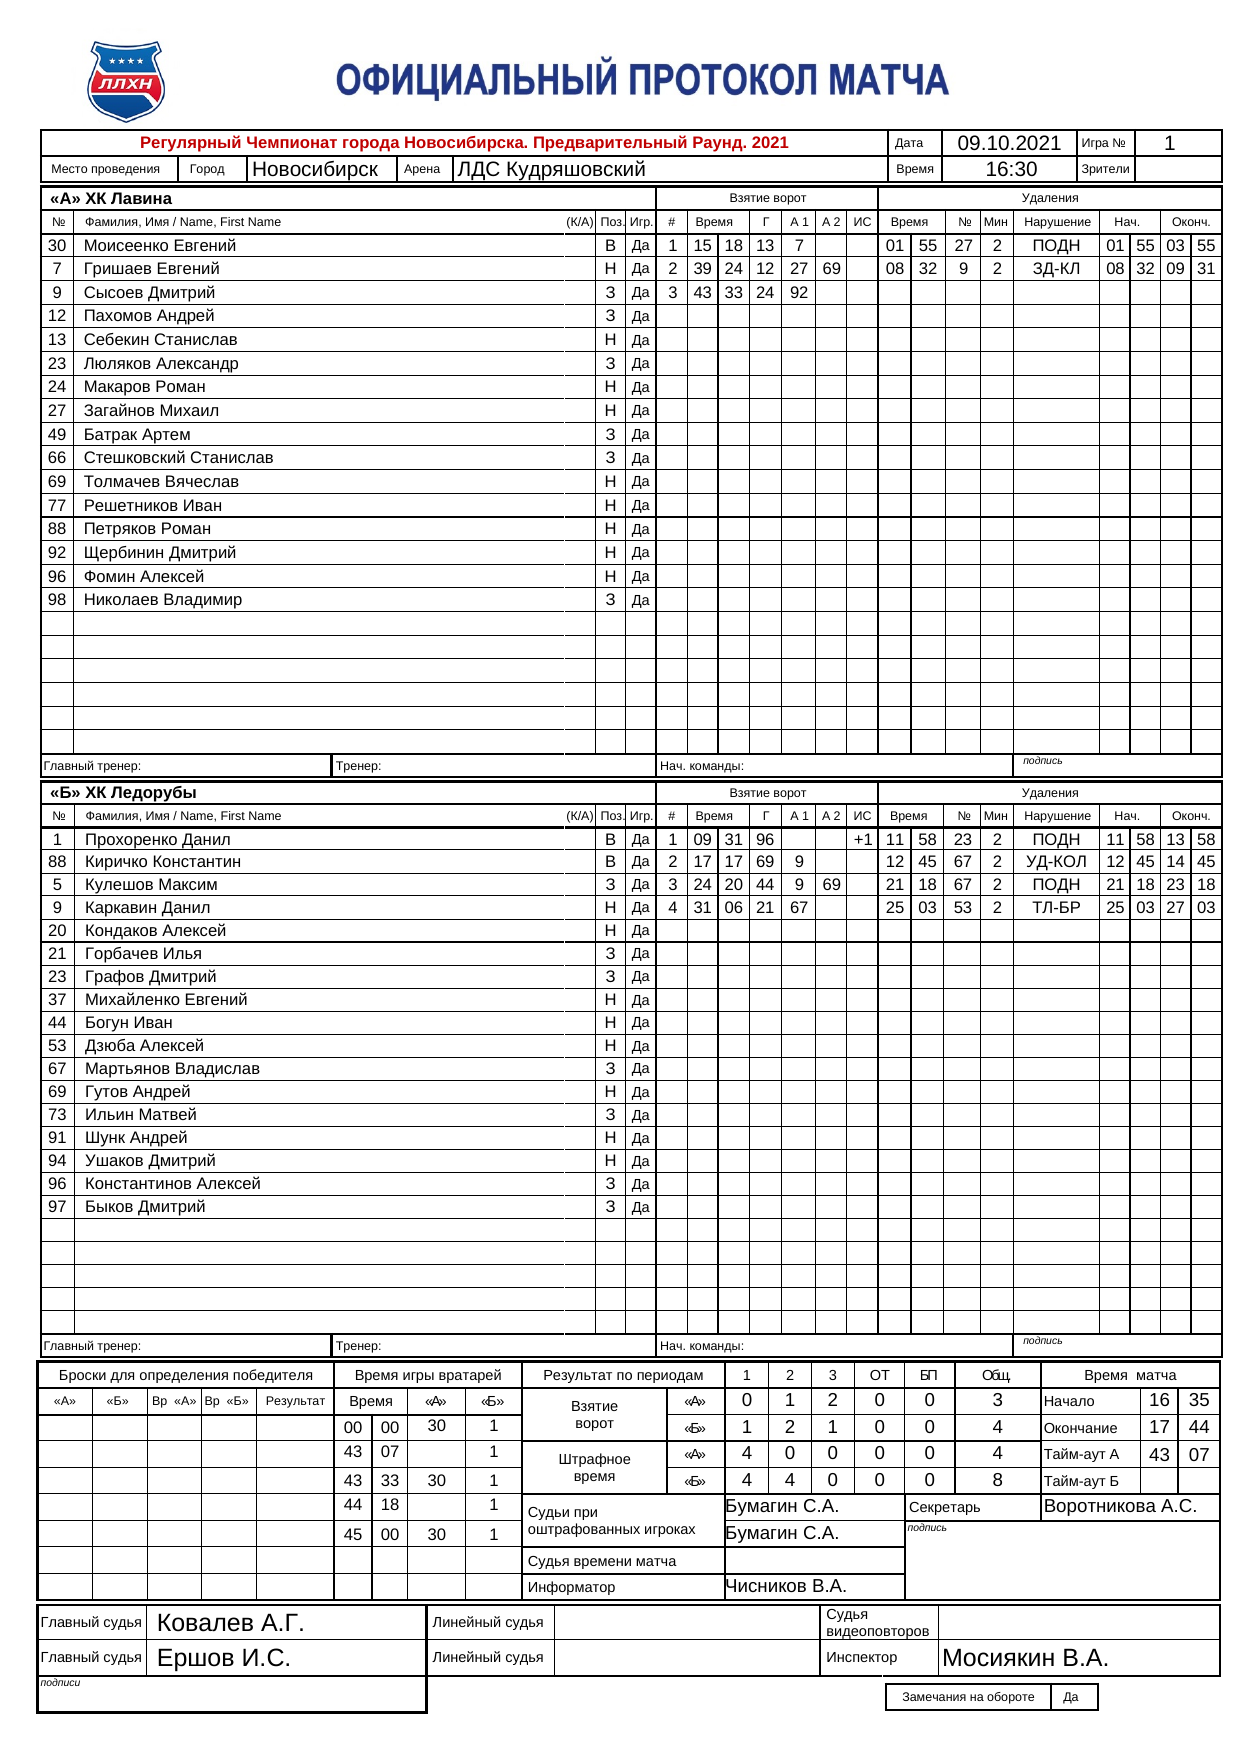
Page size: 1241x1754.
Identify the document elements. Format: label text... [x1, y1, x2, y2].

table_cell [816, 446, 846, 469]
table_cell 4 [657, 896, 687, 918]
table_cell [782, 494, 815, 516]
table_cell [1192, 943, 1221, 964]
table_cell [782, 1035, 815, 1057]
table_cell [782, 920, 815, 941]
table_cell [847, 730, 877, 753]
table_cell [626, 659, 655, 682]
table_cell [1014, 1035, 1099, 1057]
table_cell [42, 636, 73, 658]
table_cell [816, 989, 846, 1011]
table_cell 11 [1100, 829, 1129, 849]
table_cell Михайленко Евгений [75, 989, 564, 1011]
table_cell [93, 1521, 147, 1546]
table_cell [879, 1242, 910, 1264]
table_cell [1141, 1468, 1177, 1493]
table_cell [1161, 376, 1190, 398]
table_cell 2 [981, 829, 1013, 849]
table_cell [688, 1127, 717, 1149]
table_cell [847, 376, 877, 398]
table_cell [719, 1288, 749, 1310]
table_cell Шунк Андрей [75, 1127, 564, 1149]
table_cell [688, 730, 717, 753]
table_cell [1131, 1035, 1160, 1057]
table_cell Ершов И.С. [147, 1640, 425, 1675]
table_cell № [42, 211, 73, 233]
table_cell [1131, 376, 1160, 398]
table_cell [565, 730, 595, 753]
table_cell [782, 399, 815, 422]
table_cell [847, 707, 877, 729]
table_cell [816, 588, 846, 611]
table_cell 92 [42, 541, 73, 564]
table_cell Оконч. [1161, 211, 1221, 233]
table_cell [596, 636, 625, 658]
table_cell [42, 683, 73, 706]
table_cell 18 [373, 1494, 407, 1520]
table_cell [719, 1173, 749, 1195]
table_cell подпись [906, 1522, 1219, 1599]
table_cell [782, 612, 815, 634]
table_cell № [946, 211, 980, 233]
table_cell [1192, 399, 1221, 422]
table_cell [93, 1416, 147, 1440]
table_cell [750, 1173, 781, 1195]
table_cell [1192, 707, 1221, 729]
table_cell [1161, 1104, 1190, 1126]
table_cell [750, 943, 781, 964]
table_cell Новосибирск [248, 157, 396, 181]
table_cell [626, 1311, 655, 1333]
table_header 1 [1136, 131, 1221, 155]
table_cell [782, 1173, 815, 1195]
table_cell [847, 281, 877, 303]
table_cell А 1 [782, 805, 815, 826]
table_cell [565, 1196, 595, 1218]
table_cell [688, 707, 717, 729]
table_cell [912, 730, 945, 753]
table_cell [257, 1441, 333, 1467]
table_cell [596, 1242, 625, 1264]
table_cell [1100, 989, 1129, 1011]
table_cell [981, 1265, 1013, 1287]
table_cell [657, 1081, 687, 1103]
table_cell 69 [42, 1081, 74, 1103]
table_cell Бумагин С.А. [726, 1521, 904, 1546]
table_cell Н [596, 399, 625, 422]
table_cell [944, 1173, 980, 1195]
table_cell [42, 659, 73, 682]
table_cell Тренер: [333, 1335, 655, 1356]
table_cell Главный тренер: [42, 755, 330, 776]
table_cell [688, 328, 717, 351]
table_cell [657, 446, 687, 469]
table_cell Н [596, 896, 625, 918]
table_cell [657, 943, 687, 964]
table_cell [847, 966, 877, 987]
table_cell [1014, 588, 1099, 611]
table_cell [719, 1265, 749, 1287]
table_cell 23 [42, 352, 73, 374]
table_cell [719, 541, 749, 564]
table_cell [1100, 446, 1129, 469]
table_cell [847, 1058, 877, 1079]
table_cell [816, 683, 846, 706]
table_cell [466, 1574, 521, 1599]
table_cell [816, 1219, 846, 1241]
table_cell [981, 376, 1013, 398]
table_cell [1131, 494, 1160, 516]
table_cell [912, 636, 945, 658]
table_cell [1192, 659, 1221, 682]
table_cell [565, 1242, 595, 1264]
table_cell [1161, 1127, 1190, 1149]
table_cell [816, 1242, 846, 1264]
table_cell [912, 1081, 943, 1103]
table_cell [1192, 1012, 1221, 1033]
table_cell [565, 470, 595, 493]
table_cell [1161, 565, 1190, 587]
table_cell Чисников В.А. [726, 1575, 904, 1599]
table_cell [847, 896, 877, 918]
table_cell [1014, 1150, 1099, 1172]
table_cell [1014, 399, 1099, 422]
table_cell [946, 588, 980, 611]
table_cell Игр. [626, 805, 655, 826]
table_cell [782, 423, 815, 445]
table_cell 09 [688, 829, 717, 849]
table_cell [719, 328, 749, 351]
table_cell Да [626, 423, 655, 445]
table_cell 9 [782, 850, 815, 872]
table_cell [1014, 565, 1099, 587]
table_cell [657, 423, 687, 445]
table_cell А 2 [816, 805, 846, 826]
table_cell Инспектор [821, 1640, 938, 1675]
table_cell 03 [912, 896, 943, 918]
table_cell 7 [782, 235, 815, 256]
table_cell З [596, 281, 625, 303]
table_cell [657, 494, 687, 516]
table_cell [148, 1416, 201, 1440]
table_cell [879, 328, 910, 351]
table_cell Н [596, 1150, 625, 1172]
table_cell [847, 1150, 877, 1172]
table_cell [879, 305, 910, 327]
table_cell 23 [42, 966, 74, 987]
table_cell [75, 1219, 564, 1241]
table_cell [879, 1196, 910, 1218]
table_cell 30 [42, 235, 73, 256]
table_cell [750, 1012, 781, 1033]
table_cell Г [750, 211, 781, 233]
table_cell [565, 281, 595, 303]
table_cell 88 [42, 518, 73, 540]
table_cell [1100, 1150, 1129, 1172]
table_cell [74, 636, 564, 658]
table_cell [981, 1127, 1013, 1149]
table_cell Решетников Иван [74, 494, 564, 516]
table_cell Г [750, 805, 781, 826]
table_cell [981, 730, 1013, 753]
table_cell [657, 636, 687, 658]
table_cell [1131, 423, 1160, 445]
table_cell [816, 612, 846, 634]
table_cell [847, 850, 877, 872]
table_cell [782, 636, 815, 658]
table_cell [879, 730, 910, 753]
table_cell [1161, 588, 1190, 611]
table_cell [939, 1606, 1219, 1639]
table_cell [657, 1127, 687, 1149]
table_cell [1014, 423, 1099, 445]
table_cell Штрафное время [523, 1442, 666, 1493]
table_cell [981, 1081, 1013, 1103]
table_cell Н [596, 1081, 625, 1103]
table_cell [912, 683, 945, 706]
table_cell [879, 541, 910, 564]
table_header Броски для определения победителя [39, 1363, 333, 1387]
table_cell Да [626, 399, 655, 422]
table_cell Игр. [626, 211, 655, 233]
table_cell 11 [879, 829, 910, 849]
table_cell [1192, 989, 1221, 1011]
table_header Взятие ворот [657, 188, 877, 209]
table_cell [816, 305, 846, 327]
table_cell [782, 943, 815, 964]
table_cell [1161, 989, 1190, 1011]
table_cell [626, 730, 655, 753]
table_cell 98 [42, 588, 73, 611]
table_cell [944, 943, 980, 964]
table_cell [879, 943, 910, 964]
table_cell [750, 966, 781, 987]
table_cell [912, 376, 945, 398]
table_cell [912, 1311, 943, 1333]
table_cell [879, 920, 910, 941]
table_cell [74, 612, 564, 634]
table_cell [847, 659, 877, 682]
table_cell [202, 1521, 256, 1546]
table_cell Да [626, 376, 655, 398]
table_cell [1100, 1081, 1129, 1103]
table_header 1 [726, 1363, 768, 1387]
table_cell Да [626, 1173, 655, 1195]
table_cell [39, 1521, 92, 1546]
table_cell 67 [42, 1058, 74, 1079]
table_cell [1131, 920, 1160, 941]
table_cell [1161, 1173, 1190, 1195]
table_cell [879, 1104, 910, 1126]
table_cell УД-КОЛ [1014, 850, 1099, 872]
table_cell [1014, 1196, 1099, 1218]
table_cell 77 [42, 494, 73, 516]
table_cell [1100, 943, 1129, 964]
table_cell [257, 1494, 333, 1520]
table_cell 25 [879, 896, 910, 918]
table_cell [944, 1311, 980, 1333]
table_cell Да [626, 328, 655, 351]
table_cell [565, 565, 595, 587]
table_cell Ильин Матвей [75, 1104, 564, 1126]
table_cell ЗД-КЛ [1014, 257, 1099, 280]
table_cell [39, 1416, 92, 1440]
table_cell [816, 281, 846, 303]
table_cell [847, 874, 877, 895]
table_cell [42, 1219, 74, 1241]
table_cell [816, 565, 846, 587]
table_cell [75, 1242, 564, 1264]
table_cell Да [626, 1196, 655, 1218]
table_cell 2 [657, 850, 687, 872]
table_cell [1192, 305, 1221, 327]
table_cell З [596, 1104, 625, 1126]
table_cell [626, 636, 655, 658]
table_cell [946, 683, 980, 706]
table_cell [657, 730, 687, 753]
table_cell 88 [42, 850, 74, 872]
table_cell [1192, 541, 1221, 564]
table_cell [1014, 1265, 1099, 1287]
table_cell [626, 1219, 655, 1241]
table_cell [847, 920, 877, 941]
table_cell [847, 989, 877, 1011]
table_cell [816, 1035, 846, 1057]
table_cell [565, 376, 595, 398]
table_cell [816, 943, 846, 964]
table_cell [565, 518, 595, 540]
table_cell ТЛ-БР [1014, 896, 1099, 918]
table_cell Время [688, 211, 749, 233]
table_cell В [596, 829, 625, 849]
table_cell [1014, 518, 1099, 540]
table_cell [879, 1311, 910, 1333]
table_cell Арена [398, 157, 452, 181]
table_cell 00 [335, 1416, 371, 1440]
table_cell [657, 328, 687, 351]
table_cell [816, 1288, 846, 1310]
table_cell 16 [1141, 1389, 1177, 1413]
table_cell [719, 989, 749, 1011]
table_cell З [596, 305, 625, 327]
table_cell Результат [257, 1389, 333, 1413]
table_cell [688, 423, 717, 445]
table_cell 06 [719, 896, 749, 918]
table_cell [782, 1265, 815, 1287]
table_cell Да [626, 257, 655, 280]
table_cell [719, 730, 749, 753]
table_cell [816, 730, 846, 753]
table_cell [981, 565, 1013, 587]
table_cell [1161, 352, 1190, 374]
table_cell [912, 707, 945, 729]
table_cell [946, 352, 980, 374]
table_cell [335, 1547, 371, 1573]
table_cell [879, 352, 910, 374]
table_cell 1 [42, 829, 74, 849]
table_cell [657, 612, 687, 634]
table_cell [148, 1441, 201, 1467]
table_cell [750, 636, 781, 658]
table_cell [555, 1640, 819, 1675]
table_cell [565, 829, 595, 849]
table_cell [657, 518, 687, 540]
table_cell [1192, 730, 1221, 753]
table_cell [782, 1242, 815, 1264]
table_cell [816, 1311, 846, 1333]
table_cell [981, 541, 1013, 564]
table_cell 2 [981, 874, 1013, 895]
table_cell [1100, 328, 1129, 351]
table_cell [565, 966, 595, 987]
table_cell 73 [42, 1104, 74, 1126]
table_cell [981, 943, 1013, 964]
table_cell [1161, 446, 1190, 469]
table_cell Да [626, 874, 655, 895]
table_cell 5 [42, 874, 74, 895]
table_cell [981, 1173, 1013, 1195]
table_cell [879, 612, 910, 634]
table_cell [688, 1311, 717, 1333]
table_cell 17 [688, 850, 717, 872]
table_cell [626, 683, 655, 706]
table_cell 31 [688, 896, 717, 918]
table_cell [565, 1288, 595, 1310]
table_cell [981, 1035, 1013, 1057]
table_cell 55 [912, 235, 945, 256]
table_cell [1014, 1104, 1099, 1126]
table_cell [1192, 376, 1221, 398]
table_cell [847, 518, 877, 540]
table_cell 45 [1192, 850, 1221, 872]
table_cell [596, 659, 625, 682]
table_cell [981, 1311, 1013, 1333]
table_cell [565, 1104, 595, 1126]
table_cell Линейный судья [428, 1640, 554, 1675]
table_header Удаления [879, 188, 1221, 209]
table_cell [912, 518, 945, 540]
table_cell [1100, 1242, 1129, 1264]
table_cell [816, 470, 846, 493]
table_cell 03 [1161, 235, 1190, 256]
table_cell [565, 305, 595, 327]
table_cell Да [626, 352, 655, 374]
table_cell Тренер: [333, 755, 655, 776]
table_cell [944, 989, 980, 1011]
table_cell [1161, 683, 1190, 706]
table_cell [148, 1574, 201, 1599]
table_cell [1100, 1104, 1129, 1126]
table_cell Да [626, 470, 655, 493]
table_cell [981, 494, 1013, 516]
table_cell [719, 446, 749, 469]
table_cell [657, 1265, 687, 1287]
table_cell [565, 1150, 595, 1172]
table_cell 23 [1161, 874, 1190, 895]
table_cell [912, 399, 945, 422]
table_cell [750, 423, 781, 445]
table_cell [750, 920, 781, 941]
table_cell [816, 1196, 846, 1218]
table_cell [565, 989, 595, 1011]
table_cell Н [596, 541, 625, 564]
table_cell Н [596, 1012, 625, 1033]
table_cell [688, 588, 717, 611]
table_cell [1014, 352, 1099, 374]
table_cell [847, 328, 877, 351]
table_cell [847, 1242, 877, 1264]
table_cell 0 [726, 1389, 768, 1413]
table_cell Да [626, 850, 655, 872]
table_cell [879, 281, 910, 303]
table_cell [596, 1311, 625, 1333]
table_cell 12 [750, 257, 781, 280]
table_cell [1100, 683, 1129, 706]
table_cell [1014, 1219, 1099, 1241]
table_header Взятие ворот [657, 783, 877, 803]
table_cell Да [626, 446, 655, 469]
table_cell 53 [42, 1035, 74, 1057]
table_cell Взятие ворот [523, 1389, 666, 1440]
table_cell [719, 1035, 749, 1057]
table_cell 43 [335, 1468, 371, 1493]
table_cell 0 [812, 1468, 854, 1493]
table_cell 1 [726, 1415, 768, 1440]
table_cell Кулешов Максим [75, 874, 564, 895]
table_cell 27 [946, 235, 980, 256]
table_cell 13 [1161, 829, 1190, 849]
table_cell Да [626, 235, 655, 256]
table_cell [879, 588, 910, 611]
table_cell Ушаков Дмитрий [75, 1150, 564, 1172]
table_cell [1161, 1081, 1190, 1103]
table_cell 09 [1161, 257, 1190, 280]
table_cell [688, 1173, 717, 1195]
table_header Время матча [1042, 1363, 1219, 1387]
table_cell [1192, 1104, 1221, 1126]
table_cell ЛДС Кудряшовский [454, 157, 887, 181]
table_cell Вр «Б» [202, 1389, 256, 1413]
table_cell [1192, 1288, 1221, 1310]
table_cell 1 [466, 1441, 521, 1467]
table_cell Н [596, 376, 625, 398]
table_cell [912, 1173, 943, 1195]
table_cell [816, 376, 846, 398]
table_cell [879, 399, 910, 422]
table_cell [1192, 352, 1221, 374]
table_cell [626, 612, 655, 634]
table_cell Пахомов Андрей [74, 305, 564, 327]
table_cell 2 [769, 1415, 811, 1440]
table_cell [1100, 376, 1129, 398]
table_cell [879, 683, 910, 706]
table_cell [944, 1219, 980, 1241]
table_cell [981, 920, 1013, 941]
table_cell 9 [42, 281, 73, 303]
table_cell [750, 588, 781, 611]
table_cell [847, 943, 877, 964]
table_header Да [1052, 1685, 1097, 1709]
table_cell [816, 920, 846, 941]
table_cell [912, 541, 945, 564]
table_cell [688, 1242, 717, 1264]
table_cell [626, 1242, 655, 1264]
table_cell [1161, 612, 1190, 634]
table_cell 33 [373, 1468, 407, 1493]
table_cell [1192, 920, 1221, 941]
table_cell [946, 423, 980, 445]
table_cell [1192, 636, 1221, 658]
table_cell [1131, 1104, 1160, 1126]
table_cell [1192, 1311, 1221, 1333]
table_cell [912, 588, 945, 611]
table_cell [847, 1081, 877, 1103]
table_cell [1192, 1058, 1221, 1079]
table_cell З [596, 446, 625, 469]
table_cell 21 [750, 896, 781, 918]
table_cell 67 [944, 850, 980, 872]
table_cell [719, 1219, 749, 1241]
table_cell 43 [335, 1441, 371, 1467]
table_cell Н [596, 989, 625, 1011]
table_cell [565, 1035, 595, 1057]
table_cell Секретарь [906, 1495, 1040, 1520]
table_cell [1192, 1219, 1221, 1241]
table_cell 12 [42, 305, 73, 327]
table_cell [750, 683, 781, 706]
table_cell [719, 470, 749, 493]
table_cell [719, 305, 749, 327]
table_cell [912, 989, 943, 1011]
table_cell [1131, 1288, 1160, 1310]
table_cell [946, 707, 980, 729]
table_cell [719, 943, 749, 964]
table_cell [750, 565, 781, 587]
table_cell 01 [1100, 235, 1129, 256]
table_cell [847, 636, 877, 658]
table_cell [1131, 328, 1160, 351]
table_cell [657, 1150, 687, 1172]
table_cell [688, 541, 717, 564]
table_cell [912, 352, 945, 374]
table_cell Себекин Станислав [74, 328, 564, 351]
table_cell [75, 1265, 564, 1287]
table_cell [257, 1468, 333, 1493]
table_cell [1192, 1242, 1221, 1264]
table_cell Тайм-аут Б [1042, 1468, 1140, 1493]
table_cell подписи [39, 1677, 425, 1711]
table_cell [879, 989, 910, 1011]
table_cell [847, 588, 877, 611]
table_cell 96 [42, 1173, 74, 1195]
table_cell [981, 636, 1013, 658]
table_header Дата [889, 131, 941, 155]
table_cell [657, 1196, 687, 1218]
table_cell [1014, 541, 1099, 564]
table_cell [1161, 920, 1190, 941]
table_cell [657, 470, 687, 493]
table_cell 4 [956, 1415, 1040, 1440]
table_cell [847, 1012, 877, 1033]
table_cell 24 [688, 874, 717, 895]
table_cell [1100, 707, 1129, 729]
table_cell [750, 376, 781, 398]
table_cell [750, 352, 781, 374]
table_cell [1161, 1012, 1190, 1033]
table_cell [847, 1265, 877, 1287]
table_cell [373, 1574, 407, 1599]
table_cell [750, 1104, 781, 1126]
table_cell [944, 1081, 980, 1103]
table_cell [1131, 612, 1160, 634]
table_cell [202, 1468, 256, 1493]
table_cell [847, 305, 877, 327]
table_cell З [596, 352, 625, 374]
table_cell [1161, 1219, 1190, 1241]
table_header 2 [769, 1363, 811, 1387]
table_cell [1192, 1173, 1221, 1195]
table_cell [816, 328, 846, 351]
table_cell [719, 1127, 749, 1149]
table_cell Воротникова А.С. [1042, 1495, 1219, 1520]
table_cell [565, 1219, 595, 1241]
table_cell [1100, 1173, 1129, 1195]
table_cell 17 [719, 850, 749, 872]
table_cell [879, 707, 910, 729]
table_cell [1192, 612, 1221, 634]
table_cell 13 [42, 328, 73, 351]
table_cell [981, 470, 1013, 493]
table_cell [1014, 470, 1099, 493]
table_cell [1161, 281, 1190, 303]
table_cell 45 [335, 1521, 371, 1546]
table_cell Время [879, 211, 945, 233]
table_cell З [596, 588, 625, 611]
table_cell № [944, 805, 980, 826]
table_cell [782, 1311, 815, 1333]
table_header Игра № [1078, 131, 1134, 155]
table_cell [879, 376, 910, 398]
picture [5, 28, 1179, 129]
table_cell подпись [1014, 1335, 1221, 1356]
table_cell [750, 541, 781, 564]
table_cell Константинов Алексей [75, 1173, 564, 1195]
table_cell [750, 1288, 781, 1310]
table_cell [1192, 683, 1221, 706]
table_cell [782, 1288, 815, 1310]
table_cell ИС [847, 805, 877, 826]
table_cell [879, 518, 910, 540]
table_cell [1014, 494, 1099, 516]
table_cell [719, 423, 749, 445]
table_cell ПОДН [1014, 235, 1099, 256]
table_cell Оконч. [1161, 805, 1221, 826]
table_cell [946, 659, 980, 682]
table_cell [1192, 588, 1221, 611]
table_cell [750, 399, 781, 422]
table_cell 23 [944, 829, 980, 849]
table_cell 24 [750, 281, 781, 303]
table_cell А 2 [816, 211, 846, 233]
table_cell [39, 1441, 92, 1467]
table_cell [1192, 966, 1221, 987]
table_cell [816, 1150, 846, 1172]
table_cell 7 [42, 257, 73, 280]
table_cell Кондаков Алексей [75, 920, 564, 941]
table_cell 0 [855, 1389, 904, 1413]
table_cell «А» [408, 1389, 465, 1413]
table_cell [75, 1311, 564, 1333]
table_cell [816, 494, 846, 516]
table_cell [42, 1242, 74, 1264]
table_cell Н [596, 518, 625, 540]
table_cell [782, 541, 815, 564]
table_cell [946, 494, 980, 516]
table_cell [657, 305, 687, 327]
table_cell [565, 399, 595, 422]
table_cell [688, 943, 717, 964]
table_cell [719, 352, 749, 374]
table_cell [981, 352, 1013, 374]
table_cell 1 [812, 1415, 854, 1440]
table_cell [750, 328, 781, 351]
table_cell [1131, 683, 1160, 706]
table_cell 16:30 [943, 157, 1076, 181]
table_cell [1014, 1288, 1099, 1310]
table_cell 18 [1131, 874, 1160, 895]
table_cell [565, 352, 595, 374]
table_cell [816, 1104, 846, 1126]
table_cell [1100, 1219, 1129, 1241]
table_cell Да [626, 829, 655, 849]
table_cell 43 [688, 281, 717, 303]
table_cell 30 [408, 1468, 465, 1493]
table_cell [657, 565, 687, 587]
table_cell 08 [879, 257, 910, 280]
table_cell Да [626, 1035, 655, 1057]
table_cell [42, 707, 73, 729]
table_cell [1161, 730, 1190, 753]
table_cell Каркавин Данил [75, 896, 564, 918]
table_cell [688, 1219, 717, 1241]
table_cell Мин [981, 805, 1013, 826]
table_cell Да [626, 494, 655, 516]
table_cell [816, 399, 846, 422]
table_cell 1 [769, 1389, 811, 1413]
table_cell [657, 1012, 687, 1033]
table_cell 17 [1141, 1415, 1177, 1440]
table_cell [657, 683, 687, 706]
table_cell [981, 707, 1013, 729]
table_header «А» ХК Лавина [42, 188, 655, 209]
table_cell [816, 1265, 846, 1287]
table_cell [565, 612, 595, 634]
table_cell [726, 1548, 904, 1573]
table_cell Прохоренко Данил [75, 829, 564, 849]
table_cell Город [179, 157, 246, 181]
table_cell 55 [1192, 235, 1221, 256]
table_cell [1161, 1150, 1190, 1172]
table_cell [565, 1311, 595, 1333]
table_cell Судьи при оштрафованных игроках [523, 1495, 724, 1546]
table_cell [1014, 966, 1099, 987]
table_cell [944, 1242, 980, 1264]
table_cell [879, 1288, 910, 1310]
table_cell [1161, 423, 1190, 445]
table_cell Линейный судья [428, 1606, 554, 1639]
table_cell [688, 1265, 717, 1287]
table_cell Н [596, 328, 625, 351]
table_cell [1131, 659, 1160, 682]
table_cell [750, 470, 781, 493]
table_cell [565, 874, 595, 895]
table_cell Да [626, 1150, 655, 1172]
table_cell 21 [879, 874, 910, 895]
table_cell [657, 1035, 687, 1057]
table_cell [719, 588, 749, 611]
table_cell 0 [855, 1415, 904, 1440]
table_cell [1131, 446, 1160, 469]
table_cell [657, 966, 687, 987]
table_cell [257, 1547, 333, 1573]
table_cell [202, 1441, 256, 1467]
table_cell [1100, 352, 1129, 374]
table_cell [93, 1468, 147, 1493]
table_cell 9 [42, 896, 74, 918]
table_cell [1131, 1012, 1160, 1033]
table_cell [847, 1219, 877, 1241]
table_cell [1099, 1682, 1220, 1711]
table_cell Богун Иван [75, 1012, 564, 1033]
table_cell 00 [373, 1416, 407, 1440]
table_cell Зрители [1078, 157, 1134, 181]
table_cell [74, 683, 564, 706]
table_cell [946, 446, 980, 469]
table_cell [750, 1081, 781, 1103]
table_cell ПОДН [1014, 874, 1099, 895]
table_cell [596, 612, 625, 634]
table_cell [879, 494, 910, 516]
table_cell Мин [981, 211, 1013, 233]
table_cell Фомин Алексей [74, 565, 564, 587]
table_cell [688, 1104, 717, 1126]
table_cell [816, 896, 846, 918]
table_cell Мосиякин В.А. [939, 1640, 1219, 1675]
table_cell [42, 1265, 74, 1287]
table_cell [596, 1219, 625, 1241]
table_cell [719, 1012, 749, 1033]
table_cell 91 [42, 1127, 74, 1149]
table_cell 58 [1192, 829, 1221, 849]
table_cell [912, 1288, 943, 1310]
table_cell [1100, 612, 1129, 634]
table_cell [148, 1547, 201, 1573]
table_cell [750, 494, 781, 516]
table_cell [912, 565, 945, 587]
table_cell Мартьянов Владислав [75, 1058, 564, 1079]
table_cell [1131, 1265, 1160, 1287]
table_cell [688, 1288, 717, 1310]
table_cell [565, 1081, 595, 1103]
table_cell 24 [719, 257, 749, 280]
table_cell [688, 966, 717, 987]
table_cell Нарушение [1014, 805, 1099, 826]
table_cell [981, 1219, 1013, 1241]
table_cell 69 [750, 850, 781, 872]
table_cell [912, 328, 945, 351]
table_cell [1161, 1196, 1190, 1218]
table_cell 1 [657, 829, 687, 849]
table_cell 0 [855, 1468, 904, 1493]
table_cell З [596, 1173, 625, 1195]
table_cell [879, 446, 910, 469]
table_cell 0 [769, 1442, 811, 1467]
table_cell [816, 423, 846, 445]
table_cell [565, 257, 595, 280]
table_cell [1014, 1311, 1099, 1333]
table_cell [657, 707, 687, 729]
table_cell [816, 829, 846, 849]
table_cell 21 [1100, 874, 1129, 895]
table_cell [1100, 1288, 1129, 1310]
table_cell [1100, 281, 1129, 303]
table_cell [912, 612, 945, 634]
table_cell 44 [750, 874, 781, 895]
table_cell Щербинин Дмитрий [74, 541, 564, 564]
table_cell [912, 1127, 943, 1149]
table_cell [565, 920, 595, 941]
table_cell 49 [42, 423, 73, 445]
table_cell Быков Дмитрий [75, 1196, 564, 1218]
table_cell [565, 235, 595, 256]
table_cell Да [626, 305, 655, 327]
table_cell [847, 352, 877, 374]
table_cell [719, 920, 749, 941]
table_cell [335, 1574, 371, 1599]
table_cell 18 [912, 874, 943, 895]
table_cell [719, 1311, 749, 1333]
table_cell [596, 707, 625, 729]
table_cell Главный тренер: [42, 1335, 330, 1356]
table_cell [912, 423, 945, 445]
table_cell [1161, 494, 1190, 516]
table_cell [816, 636, 846, 658]
table_cell [1014, 943, 1099, 964]
table_cell [1100, 1058, 1129, 1079]
table_cell № [42, 805, 74, 826]
table_cell [1131, 1173, 1160, 1195]
table_cell [782, 730, 815, 753]
table_cell [1131, 1127, 1160, 1149]
table_cell [1014, 376, 1099, 398]
table_cell [202, 1494, 256, 1520]
table_cell [981, 399, 1013, 422]
table_cell [596, 683, 625, 706]
table_cell [981, 305, 1013, 327]
table_cell 9 [782, 874, 815, 895]
table_cell 03 [1192, 896, 1221, 918]
table_cell # [657, 805, 687, 826]
table_cell Тайм-аут А [1042, 1441, 1140, 1467]
table_cell Фамилия, Имя / Name, First Name [75, 805, 565, 826]
table_cell [750, 1242, 781, 1264]
table_cell [847, 1127, 877, 1149]
table_cell [1131, 989, 1160, 1011]
table_cell [944, 1288, 980, 1310]
table_cell Н [596, 920, 625, 941]
table_cell [565, 494, 595, 516]
table_cell [688, 636, 717, 658]
table_cell [1100, 305, 1129, 327]
table_cell [688, 494, 717, 516]
table_cell [912, 1058, 943, 1079]
table_cell Бумагин С.А. [726, 1495, 904, 1520]
table_cell [946, 399, 980, 422]
table_cell [816, 518, 846, 540]
table_cell [847, 1196, 877, 1218]
table_cell [565, 423, 595, 445]
table_cell [946, 328, 980, 351]
table_cell [1131, 565, 1160, 587]
table_cell [688, 1196, 717, 1218]
table_cell Да [626, 1104, 655, 1126]
table_cell 0 [905, 1389, 954, 1413]
table_cell [981, 989, 1013, 1011]
table_cell [816, 352, 846, 374]
table_cell [1131, 966, 1160, 987]
table_cell [1161, 328, 1190, 351]
table_cell 0 [855, 1442, 904, 1467]
table_cell [657, 541, 687, 564]
table_cell [719, 494, 749, 516]
table_cell [946, 636, 980, 658]
table_cell [1100, 541, 1129, 564]
table_cell [565, 943, 595, 964]
table_cell [847, 541, 877, 564]
table_cell [782, 659, 815, 682]
table_cell 2 [981, 235, 1013, 256]
table_cell Николаев Владимир [74, 588, 564, 611]
table_cell 69 [42, 470, 73, 493]
table_header Общ. [956, 1363, 1040, 1387]
table_cell [981, 683, 1013, 706]
table_cell [847, 612, 877, 634]
table_cell 4 [769, 1468, 811, 1493]
table_header «Б» ХК Ледорубы [42, 783, 655, 803]
table_cell [782, 966, 815, 987]
table_cell [782, 1219, 815, 1241]
table_cell [879, 1127, 910, 1149]
table_cell [719, 1104, 749, 1126]
table_cell (К/А) [565, 211, 595, 233]
table_cell [981, 1058, 1013, 1079]
table_cell 2 [981, 850, 1013, 872]
table_cell [1192, 423, 1221, 445]
table_cell [1014, 989, 1099, 1011]
table_cell [688, 683, 717, 706]
table_cell [981, 1288, 1013, 1310]
table_cell Да [626, 896, 655, 918]
table_cell [981, 446, 1013, 469]
table_cell [981, 659, 1013, 682]
table_cell 2 [812, 1389, 854, 1413]
table_cell подпись [1014, 755, 1221, 776]
table_cell [946, 730, 980, 753]
table_cell [565, 1173, 595, 1195]
table_cell Батрак Артем [74, 423, 564, 445]
table_cell [1100, 518, 1129, 540]
table_cell [946, 281, 980, 303]
table_cell [981, 1150, 1013, 1172]
table_cell [1192, 1127, 1221, 1149]
table_cell [981, 328, 1013, 351]
table_cell 13 [750, 235, 781, 256]
table_cell [42, 1311, 74, 1333]
table_cell [1161, 1242, 1190, 1264]
table_cell [847, 446, 877, 469]
table_cell 69 [816, 257, 846, 280]
table_cell 94 [42, 1150, 74, 1172]
table_cell 01 [879, 235, 910, 256]
table_cell [42, 730, 73, 753]
table_cell [1192, 494, 1221, 516]
table_cell [1100, 920, 1129, 941]
table_cell 39 [688, 257, 717, 280]
table_cell Сысоев Дмитрий [74, 281, 564, 303]
table_cell [912, 1104, 943, 1126]
table_cell 32 [912, 257, 945, 280]
table_cell 27 [1161, 896, 1190, 918]
table_cell [565, 1058, 595, 1079]
table_cell [719, 1196, 749, 1218]
table_cell 1 [466, 1521, 521, 1546]
table_cell Н [596, 565, 625, 587]
table_cell [688, 659, 717, 682]
table_cell [750, 1219, 781, 1241]
table_cell Люляков Александр [74, 352, 564, 374]
table_cell 1 [466, 1468, 521, 1493]
table_cell [1131, 707, 1160, 729]
table_cell Информатор [523, 1575, 724, 1599]
table_cell [1100, 1311, 1129, 1333]
table_cell [1161, 1288, 1190, 1310]
table_cell [657, 1104, 687, 1126]
table_cell Да [626, 989, 655, 1011]
table_cell [981, 1242, 1013, 1264]
table_cell [944, 1104, 980, 1126]
table_cell 53 [944, 896, 980, 918]
table_cell Время [335, 1389, 407, 1413]
table_cell Место проведения [42, 157, 177, 181]
table_cell [688, 1058, 717, 1079]
table_cell [782, 588, 815, 611]
table_cell [816, 541, 846, 564]
table_cell [847, 1035, 877, 1057]
table_cell 44 [1179, 1415, 1219, 1440]
table_cell [657, 1311, 687, 1333]
table_cell [750, 1150, 781, 1172]
table_cell [1100, 494, 1129, 516]
table_cell Моисеенко Евгений [74, 235, 564, 256]
table_cell [688, 1012, 717, 1033]
table_cell [148, 1468, 201, 1493]
table_cell [782, 1058, 815, 1079]
table_cell [626, 1288, 655, 1310]
table_cell Фамилия, Имя / Name, First Name [74, 211, 565, 233]
table_cell [944, 1265, 980, 1287]
table_cell 07 [373, 1441, 407, 1467]
table_cell 15 [688, 235, 717, 256]
table_cell [1192, 470, 1221, 493]
table_cell [946, 518, 980, 540]
table_cell [1100, 588, 1129, 611]
table_cell [879, 1265, 910, 1287]
table_cell [596, 1265, 625, 1287]
table_cell [719, 683, 749, 706]
table_cell [912, 281, 945, 303]
table_cell Судья видеоповторов [821, 1606, 938, 1639]
table_cell 96 [750, 829, 781, 849]
table_cell [816, 707, 846, 729]
table_cell Толмачев Вячеслав [74, 470, 564, 493]
table_cell «А» [668, 1442, 724, 1467]
table_header Время игры вратарей [335, 1363, 521, 1387]
table_cell [1192, 281, 1221, 303]
table_cell [657, 920, 687, 941]
table_cell [816, 850, 846, 872]
table_cell Н [596, 257, 625, 280]
table_cell [93, 1494, 147, 1520]
table_cell [981, 612, 1013, 634]
table_cell 4 [726, 1468, 768, 1493]
table_cell 0 [905, 1468, 954, 1493]
table_header Удаления [879, 783, 1221, 803]
table_cell З [596, 1058, 625, 1079]
table_cell [565, 1265, 595, 1287]
table_cell [782, 1012, 815, 1033]
table_cell [1100, 1035, 1129, 1057]
table_cell [944, 1127, 980, 1149]
table_cell [1161, 966, 1190, 987]
table_cell Да [626, 281, 655, 303]
table_cell Время [688, 805, 749, 826]
table_cell 58 [912, 829, 943, 849]
table_cell Время [879, 805, 943, 826]
table_cell [782, 470, 815, 493]
table_cell [1131, 352, 1160, 374]
table_cell [981, 588, 1013, 611]
table_cell 30 [408, 1416, 465, 1440]
table_cell [257, 1574, 333, 1599]
table_cell 69 [816, 874, 846, 895]
table_cell [565, 850, 595, 872]
table_cell [1131, 1058, 1160, 1079]
table_cell [657, 1242, 687, 1264]
table_cell [879, 966, 910, 987]
table_cell [1014, 1242, 1099, 1264]
table_cell [1014, 446, 1099, 469]
table_cell «А» [668, 1389, 724, 1413]
table_cell [750, 305, 781, 327]
table_cell [847, 423, 877, 445]
table_cell [657, 1058, 687, 1079]
table_cell [782, 376, 815, 398]
table_cell Да [626, 565, 655, 587]
table_cell Петряков Роман [74, 518, 564, 540]
table_cell [565, 636, 595, 658]
table_cell Загайнов Михаил [74, 399, 564, 422]
table_cell [657, 588, 687, 611]
table_cell [657, 399, 687, 422]
table_cell [981, 281, 1013, 303]
table_cell [1161, 518, 1190, 540]
table_cell [912, 1219, 943, 1241]
table_cell [816, 1173, 846, 1195]
table_cell 45 [1131, 850, 1160, 872]
table_cell Киричко Константин [75, 850, 564, 872]
table_cell З [596, 943, 625, 964]
table_cell [879, 423, 910, 445]
table_cell [1100, 423, 1129, 445]
table_cell [912, 1012, 943, 1033]
table_cell Н [596, 1127, 625, 1149]
table_cell [782, 1150, 815, 1172]
table_cell [596, 730, 625, 753]
table_cell [946, 612, 980, 634]
table_cell [1136, 157, 1221, 181]
table_cell 31 [719, 829, 749, 849]
table_cell [750, 1196, 781, 1218]
table_cell 9 [946, 257, 980, 280]
table_cell Судья времени матча [523, 1548, 724, 1573]
table_cell [719, 966, 749, 987]
table_cell Да [626, 541, 655, 564]
table_cell [750, 518, 781, 540]
table_cell [1131, 541, 1160, 564]
table_cell [912, 1035, 943, 1057]
table_cell [912, 470, 945, 493]
table_cell [1100, 966, 1129, 987]
table_header БП [905, 1363, 954, 1387]
table_cell [719, 636, 749, 658]
table_cell [750, 989, 781, 1011]
table_cell Главный судья [39, 1606, 146, 1639]
table_cell [847, 1288, 877, 1310]
table_cell [816, 1127, 846, 1149]
table_cell [408, 1494, 465, 1520]
table_cell [912, 943, 943, 964]
table_cell 43 [1141, 1441, 1177, 1467]
table_cell [1161, 636, 1190, 658]
table_cell [202, 1416, 256, 1440]
table_cell [719, 1150, 749, 1172]
table_cell [657, 1173, 687, 1195]
table_cell [75, 1288, 564, 1310]
table_cell 31 [1192, 257, 1221, 280]
table_cell 0 [812, 1442, 854, 1467]
table_cell [782, 1127, 815, 1149]
table_cell [944, 1012, 980, 1033]
table_cell [1179, 1468, 1219, 1493]
table_cell [981, 423, 1013, 445]
table_cell [1100, 636, 1129, 658]
table_cell 0 [905, 1442, 954, 1467]
table_cell 58 [1131, 829, 1160, 849]
table_cell [1192, 1150, 1221, 1172]
table_cell Да [626, 518, 655, 540]
table_cell [39, 1494, 92, 1520]
table_cell [565, 588, 595, 611]
table_cell 37 [42, 989, 74, 1011]
table_cell [42, 1288, 74, 1310]
table_cell [816, 1081, 846, 1103]
table_cell [782, 829, 815, 849]
table_cell [688, 989, 717, 1011]
table_cell 21 [42, 943, 74, 964]
table_cell [883, 1677, 1220, 1681]
table_cell [879, 1219, 910, 1241]
table_cell [944, 1196, 980, 1218]
table_cell [782, 707, 815, 729]
table_cell [565, 446, 595, 469]
table_cell [782, 989, 815, 1011]
table_cell [93, 1574, 147, 1599]
table_cell 32 [1131, 257, 1160, 280]
table_cell [1131, 1242, 1160, 1264]
table_cell [750, 1265, 781, 1287]
table_cell [565, 659, 595, 682]
table_cell [408, 1441, 465, 1467]
table_cell (К/А) [565, 805, 595, 826]
table_cell [688, 1035, 717, 1057]
table_cell Да [626, 1012, 655, 1033]
table_cell [1192, 1196, 1221, 1218]
table_cell [750, 1127, 781, 1149]
table_cell [565, 1012, 595, 1033]
table_cell В [596, 850, 625, 872]
table_cell [257, 1521, 333, 1546]
table_cell [1131, 470, 1160, 493]
table_cell [688, 352, 717, 374]
table_cell [1014, 1127, 1099, 1149]
table_cell 44 [42, 1012, 74, 1033]
table_cell [912, 1242, 943, 1264]
table_cell З [596, 423, 625, 445]
table_cell [719, 612, 749, 634]
table_cell [719, 659, 749, 682]
table_cell [879, 659, 910, 682]
table_cell [879, 1150, 910, 1172]
table_cell 08 [1100, 257, 1129, 280]
table_cell Нач. команды: [657, 755, 1012, 776]
table_cell [944, 920, 980, 941]
table_cell В [596, 235, 625, 256]
table_cell 20 [42, 920, 74, 941]
table_cell [688, 399, 717, 422]
table_cell [565, 683, 595, 706]
table_cell [1131, 636, 1160, 658]
table_header 3 [812, 1363, 854, 1387]
table_cell [39, 1468, 92, 1493]
table_cell [912, 659, 945, 682]
table_cell [750, 707, 781, 729]
table_cell [1014, 1081, 1099, 1103]
table_cell [688, 518, 717, 540]
table_cell [39, 1574, 92, 1599]
table_cell Поз. [596, 805, 625, 826]
table_cell [1161, 1058, 1190, 1079]
table_cell [816, 966, 846, 987]
table_cell [1014, 636, 1099, 658]
table_cell Нач. команды: [657, 1335, 1012, 1356]
table_cell [879, 1173, 910, 1195]
table_cell [719, 399, 749, 422]
table_cell [626, 707, 655, 729]
table_cell 97 [42, 1196, 74, 1218]
table_header Результат по периодам [523, 1363, 724, 1387]
table_cell [1161, 1265, 1190, 1287]
table_cell Н [596, 494, 625, 516]
table_cell Ковалев А.Г. [147, 1606, 425, 1639]
table_cell Гришаев Евгений [74, 257, 564, 280]
table_cell Макаров Роман [74, 376, 564, 398]
table_cell [39, 1547, 92, 1573]
table_cell [944, 966, 980, 987]
table_cell [912, 1150, 943, 1172]
table_cell [148, 1521, 201, 1546]
table_cell Графов Дмитрий [75, 966, 564, 987]
table_cell [257, 1416, 333, 1440]
table_cell 33 [719, 281, 749, 303]
table_cell 35 [1179, 1389, 1219, 1413]
table_cell 67 [944, 874, 980, 895]
table_cell [74, 730, 564, 753]
table_cell [1100, 1127, 1129, 1149]
table_cell [1131, 518, 1160, 540]
table_cell 12 [879, 850, 910, 872]
table_cell [879, 1012, 910, 1033]
table_cell [816, 659, 846, 682]
table_cell [981, 1012, 1013, 1033]
table_cell 07 [1179, 1441, 1219, 1467]
table_cell Да [626, 588, 655, 611]
table_cell [1192, 1035, 1221, 1057]
table_cell [1161, 1311, 1190, 1333]
table_cell [946, 470, 980, 493]
table_cell [408, 1547, 465, 1573]
table_cell [1161, 659, 1190, 682]
table_cell [1014, 730, 1099, 753]
table_cell [1131, 1311, 1160, 1333]
table_cell [657, 1219, 687, 1241]
table_cell [1100, 565, 1129, 587]
table_cell «Б» [93, 1389, 147, 1413]
table_cell [428, 1677, 882, 1711]
table_cell [912, 966, 943, 987]
table_cell 2 [657, 257, 687, 280]
table_cell [816, 1012, 846, 1033]
table_cell Да [626, 943, 655, 964]
table_cell «Б» [668, 1415, 724, 1440]
table_cell [1100, 1265, 1129, 1287]
table_cell [93, 1441, 147, 1467]
table_cell [1192, 518, 1221, 540]
table_cell Нач. [1100, 805, 1160, 826]
table_cell [1014, 612, 1099, 634]
table_cell [879, 1035, 910, 1057]
table_cell [981, 518, 1013, 540]
table_cell Вр «А» [148, 1389, 201, 1413]
table_cell Поз. [596, 211, 625, 233]
table_cell [373, 1547, 407, 1573]
table_cell [1131, 399, 1160, 422]
table_cell 4 [726, 1442, 768, 1467]
table_cell Гутов Андрей [75, 1081, 564, 1103]
table_cell 27 [42, 399, 73, 422]
table_cell [782, 1081, 815, 1103]
table_cell 14 [1161, 850, 1190, 872]
table_cell [1161, 305, 1190, 327]
table_cell [1131, 943, 1160, 964]
table_cell [1014, 305, 1099, 327]
table_cell Главный судья [39, 1640, 146, 1675]
table_cell [750, 659, 781, 682]
table_cell [946, 565, 980, 587]
table_header ОТ [855, 1363, 904, 1387]
table_cell 55 [1131, 235, 1160, 256]
table_cell [944, 1058, 980, 1079]
table_cell [847, 257, 877, 280]
table_cell [688, 376, 717, 398]
table_cell [1161, 707, 1190, 729]
table_cell [1014, 707, 1099, 729]
table_cell 03 [1131, 896, 1160, 918]
table_cell 66 [42, 446, 73, 469]
table_cell 1 [466, 1494, 521, 1520]
table_cell [688, 1150, 717, 1172]
table_cell 8 [956, 1468, 1040, 1493]
table_cell 00 [373, 1521, 407, 1546]
table_cell 3 [657, 281, 687, 303]
table_cell [782, 518, 815, 540]
table_cell 45 [912, 850, 943, 872]
table_cell 92 [782, 281, 815, 303]
table_cell [981, 1104, 1013, 1126]
table_cell ПОДН [1014, 829, 1099, 849]
table_cell [847, 494, 877, 516]
table_header Регулярный Чемпионат города Новосибирска. Предварительный Раунд. 2021 [42, 131, 887, 155]
table_cell [879, 470, 910, 493]
table_cell [1131, 1150, 1160, 1172]
table_cell [1014, 659, 1099, 682]
table_cell [408, 1574, 465, 1599]
table_cell 3 [657, 874, 687, 895]
table_cell [42, 612, 73, 634]
table_cell [1131, 1081, 1160, 1103]
table_cell [981, 1196, 1013, 1218]
table_cell [1014, 1012, 1099, 1033]
table_cell [202, 1547, 256, 1573]
table_cell [1014, 683, 1099, 706]
table_cell [847, 1104, 877, 1126]
table_cell [879, 1081, 910, 1103]
table_cell [719, 1081, 749, 1103]
table_cell 67 [782, 896, 815, 918]
table_cell 24 [42, 376, 73, 398]
table_cell 2 [981, 257, 1013, 280]
table_cell [1100, 659, 1129, 682]
table_cell [688, 565, 717, 587]
table_cell [657, 989, 687, 1011]
table_cell [565, 707, 595, 729]
table_cell [1131, 1219, 1160, 1241]
table_cell [816, 235, 846, 256]
table_cell [148, 1494, 201, 1520]
table_cell Начало [1042, 1389, 1140, 1413]
table_cell # [657, 211, 687, 233]
table_cell [565, 1127, 595, 1149]
table_cell [847, 235, 877, 256]
table_cell [879, 1058, 910, 1079]
table_cell [1014, 920, 1099, 941]
table_cell 1 [466, 1416, 521, 1440]
table_cell [1161, 399, 1190, 422]
table_cell [782, 352, 815, 374]
table_cell [944, 1035, 980, 1057]
table_cell [1100, 1012, 1129, 1033]
table_cell [944, 1150, 980, 1172]
table_cell [657, 352, 687, 374]
table_cell [719, 376, 749, 398]
table_cell [1161, 470, 1190, 493]
table_cell [688, 305, 717, 327]
table_cell Нач. [1100, 211, 1160, 233]
table_cell [912, 1265, 943, 1287]
table_cell 1 [657, 235, 687, 256]
table_cell 44 [335, 1494, 371, 1520]
table_cell [816, 1058, 846, 1079]
table_cell [1014, 1173, 1099, 1195]
table_cell [782, 305, 815, 327]
table_cell [946, 376, 980, 398]
table_cell [1100, 1196, 1129, 1218]
table_cell Дзюба Алексей [75, 1035, 564, 1057]
table_cell [657, 659, 687, 682]
table_cell [1131, 281, 1160, 303]
table_cell [750, 730, 781, 753]
table_cell «Б » [466, 1389, 521, 1413]
table_cell [1161, 1035, 1190, 1057]
table_cell 12 [1100, 850, 1129, 872]
table_cell Окончание [1042, 1415, 1140, 1440]
table_cell [688, 1081, 717, 1103]
table_cell [555, 1606, 819, 1639]
table_cell [719, 1242, 749, 1264]
table_cell [879, 636, 910, 658]
table_cell 2 [981, 896, 1013, 918]
table_cell «Б» [668, 1468, 724, 1493]
table_cell [847, 399, 877, 422]
table_cell «А» [39, 1389, 92, 1413]
table_cell [565, 328, 595, 351]
table_cell [847, 1173, 877, 1195]
table_cell [750, 1058, 781, 1079]
table_cell [847, 470, 877, 493]
table_cell [1131, 730, 1160, 753]
table_cell З [596, 966, 625, 987]
table_cell [688, 470, 717, 493]
table_cell [750, 1311, 781, 1333]
table_cell [688, 612, 717, 634]
table_cell [1161, 541, 1190, 564]
table_cell [782, 1196, 815, 1218]
table_cell [719, 518, 749, 540]
table_cell [74, 707, 564, 729]
table_cell [946, 305, 980, 327]
table_cell Да [626, 966, 655, 987]
table_cell З [596, 1196, 625, 1218]
table_cell Горбачев Илья [75, 943, 564, 964]
table_cell [657, 1288, 687, 1310]
table_cell [782, 446, 815, 469]
table_cell [93, 1547, 147, 1573]
table_cell [688, 920, 717, 941]
table_cell [879, 565, 910, 587]
table_cell [912, 920, 943, 941]
table_cell [565, 896, 595, 918]
table_cell [782, 1104, 815, 1126]
table_cell [1014, 281, 1099, 303]
table_cell [782, 328, 815, 351]
table_cell [626, 1265, 655, 1287]
table_cell 18 [1192, 874, 1221, 895]
table_cell [1014, 328, 1099, 351]
table_cell 20 [719, 874, 749, 895]
table_cell 30 [408, 1521, 465, 1546]
table_cell [946, 541, 980, 564]
table_header 09.10.2021 [943, 131, 1076, 155]
table_cell [912, 494, 945, 516]
table_cell Н [596, 1035, 625, 1057]
table_cell [782, 565, 815, 587]
table_cell А 1 [782, 211, 815, 233]
table_cell [782, 683, 815, 706]
table_cell 4 [956, 1442, 1040, 1467]
table_cell [1192, 1265, 1221, 1287]
table_cell [688, 446, 717, 469]
table_cell Да [626, 1058, 655, 1079]
table_cell [1192, 1081, 1221, 1103]
table_cell [1192, 565, 1221, 587]
table_cell [719, 707, 749, 729]
table_cell [847, 565, 877, 587]
table_cell Да [626, 920, 655, 941]
table_cell [1100, 730, 1129, 753]
table_cell Нарушение [1014, 211, 1099, 233]
table_cell Да [626, 1127, 655, 1149]
table_cell Время [889, 157, 941, 181]
table_cell [912, 446, 945, 469]
table_cell [1100, 399, 1129, 422]
table_cell [1131, 1196, 1160, 1218]
table_cell [981, 966, 1013, 987]
table_cell [1192, 328, 1221, 351]
table_cell 3 [956, 1389, 1040, 1413]
table_cell [1014, 1058, 1099, 1079]
table_cell ИС [847, 211, 877, 233]
table_cell [847, 683, 877, 706]
table_cell [750, 1035, 781, 1057]
table_cell [1131, 588, 1160, 611]
table_cell 27 [782, 257, 815, 280]
table_cell Да [626, 1081, 655, 1103]
table_cell [565, 541, 595, 564]
table_cell [750, 612, 781, 634]
table_cell Стешковский Станислав [74, 446, 564, 469]
table_cell [1100, 470, 1129, 493]
table_cell 25 [1100, 896, 1129, 918]
table_cell З [596, 874, 625, 895]
table_cell [74, 659, 564, 682]
table_cell [912, 1196, 943, 1218]
table_cell Н [596, 470, 625, 493]
table_cell [202, 1574, 256, 1599]
table_cell +1 [847, 829, 877, 849]
table_cell [847, 1311, 877, 1333]
table_cell [466, 1547, 521, 1573]
table_cell [1131, 305, 1160, 327]
table_cell [719, 565, 749, 587]
table_cell 0 [905, 1415, 954, 1440]
table_cell [719, 1058, 749, 1079]
table_cell [1161, 943, 1190, 964]
table_cell [596, 1288, 625, 1310]
table_cell [657, 376, 687, 398]
table_cell [912, 305, 945, 327]
table_cell [1192, 446, 1221, 469]
table_cell 96 [42, 565, 73, 587]
table_cell [750, 446, 781, 469]
table_cell 18 [719, 235, 749, 256]
table_header Замечания на обороте [887, 1685, 1050, 1709]
